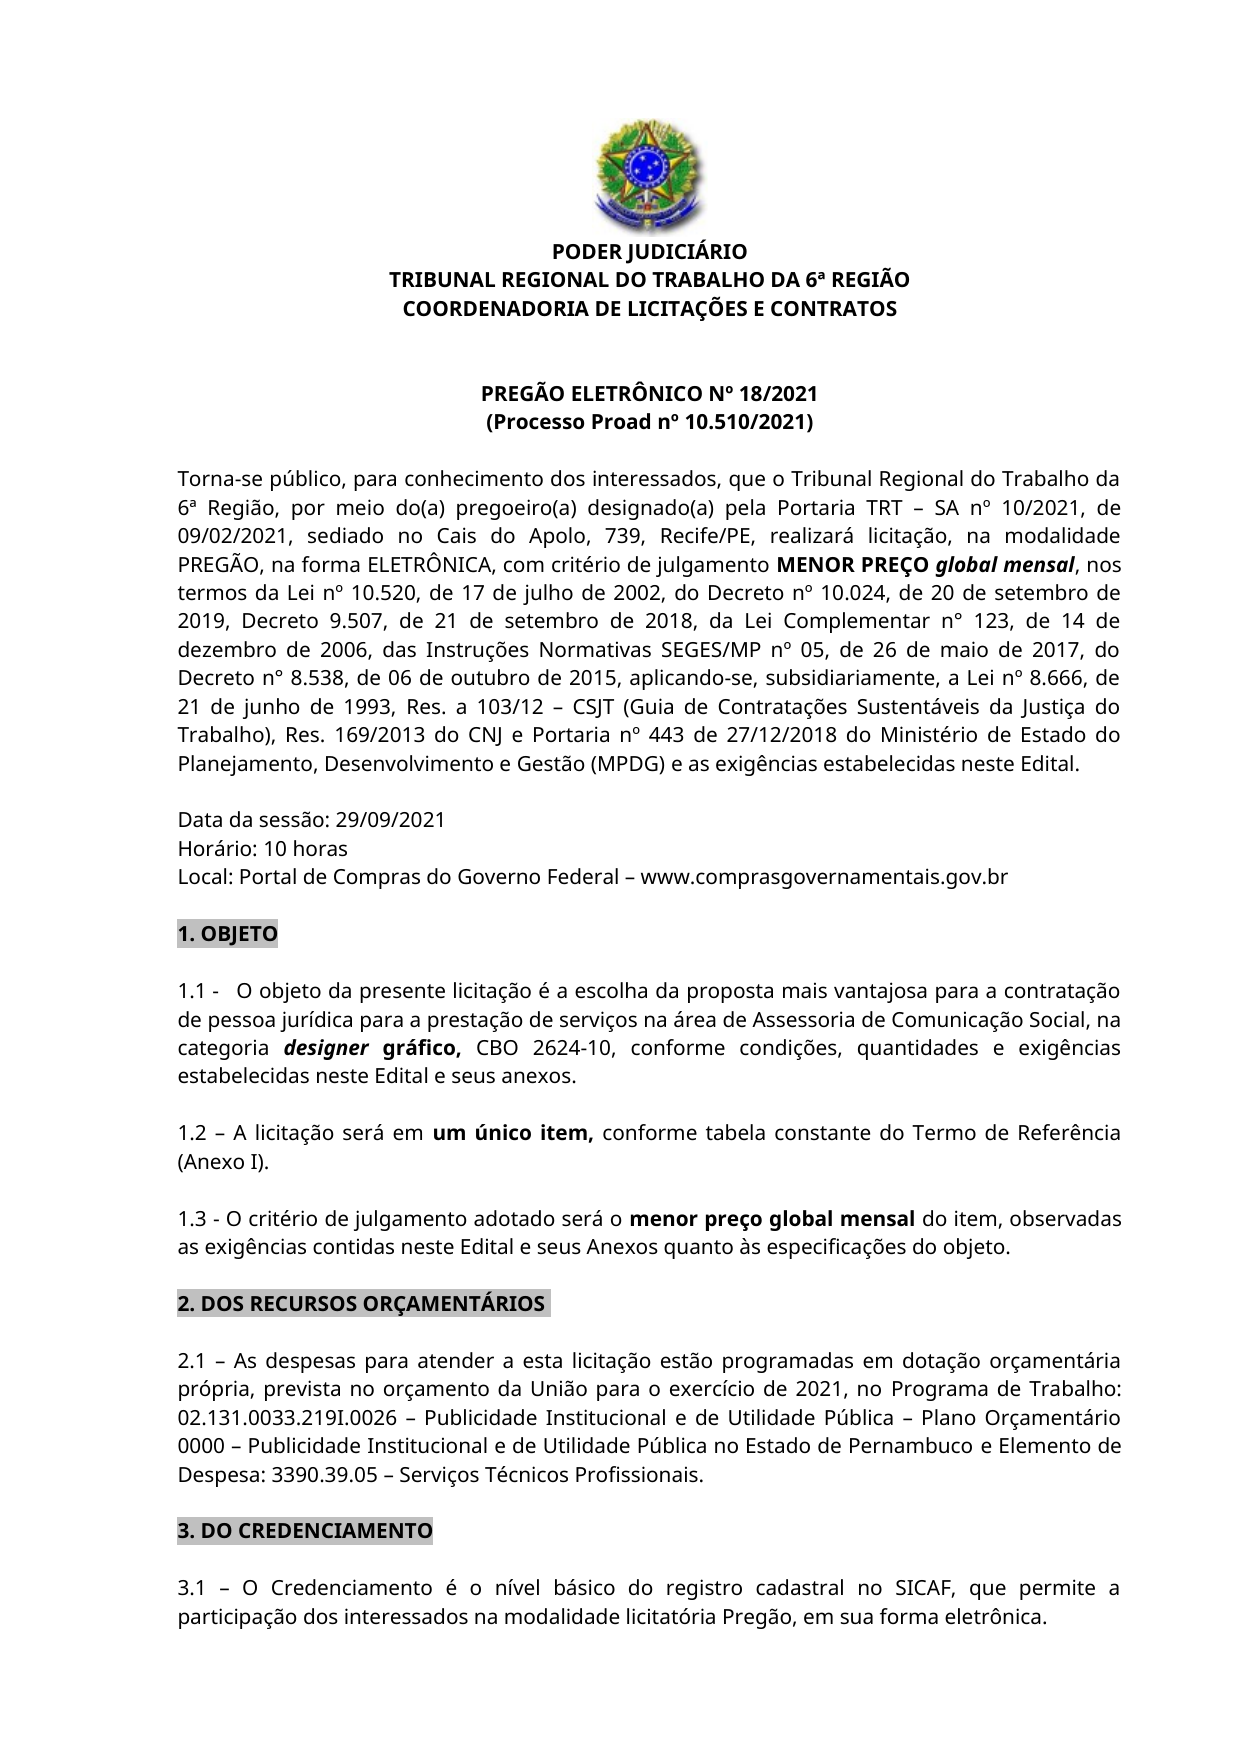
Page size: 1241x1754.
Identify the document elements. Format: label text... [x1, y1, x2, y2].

text 3.1 – O Credenciamento é o nível básico do registro cadastral no SICAF, que permite a participação dos interessados na modalidade licitatória Pregão, em sua forma eletrônica. [177, 1573, 1122, 1630]
text 1. OBJETO [177, 919, 1122, 948]
text Local: Portal de Compras do Governo Federal – www.comprasgovernamentais.gov.br [177, 862, 1122, 891]
text 1.1 - O objeto da presente licitação é a escolha da proposta mais vantajosa para a contratação de pessoa jurídica para a prestação de serviços na área de Assessoria de Comunicação Social, na categoria designer gráfico, CBO 2624-10, conforme condições, quantidades e exigências estabelecidas neste Edital e seus anexos. [177, 976, 1122, 1090]
text PREGÃO ELETRÔNICO Nº 18/2021 [177, 379, 1122, 407]
text Torna-se público, para conhecimento dos interessados, que o Tribunal Regional do Trabalho da 6ª Região, por meio do(a) pregoeiro(a) designado(a) pela Portaria TRT – SA nº 10/2021, de 09/02/2021, sediado no Cais do Apolo, 739, Recife/PE, realizará licitação, na modalidade PREGÃO, na forma ELETRÔNICA, com critério de julgamento MENOR PREÇO global mensal, nos termos da Lei nº 10.520, de 17 de julho de 2002, do Decreto nº 10.024, de 20 de setembro de 2019, Decreto 9.507, de 21 de setembro de 2018, da Lei Complementar n° 123, de 14 de dezembro de 2006, das Instruções Normativas SEGES/MP nº 05, de 26 de maio de 2017, do Decreto n° 8.538, de 06 de outubro de 2015, aplicando-se, subsidiariamente, a Lei nº 8.666, de 21 de junho de 1993, Res. a 103/12 – CSJT (Guia de Contratações Sustentáveis da Justiça do Trabalho), Res. 169/2013 do CNJ e Portaria nº 443 de 27/12/2018 do Ministério de Estado do Planejamento, Desenvolvimento e Gestão (MPDG) e as exigências estabelecidas neste Edital. [177, 464, 1122, 777]
text 1.3 - O critério de julgamento adotado será o menor preço global mensal do item, observadas as exigências contidas neste Edital e seus Anexos quanto às especificações do objeto. [177, 1204, 1122, 1261]
text TRIBUNAL REGIONAL DO TRABALHO DA 6ª REGIÃO [177, 265, 1122, 294]
text (Processo Proad nº 10.510/2021) [177, 407, 1122, 436]
text 1.2 – A licitação será em um único item, conforme tabela constante do Termo de Referência (Anexo I). [177, 1118, 1122, 1175]
text COORDENADORIA DE LICITAÇÕES E CONTRATOS [177, 294, 1122, 322]
text 3. DO CREDENCIAMENTO [177, 1517, 1122, 1545]
text 2. DOS RECURSOS ORÇAMENTÁRIOS [177, 1289, 1122, 1317]
text Horário: 10 horas [177, 834, 1122, 862]
text PODER JUDICIÁRIO [177, 237, 1122, 265]
text Data da sessão: 29/09/2021 [177, 806, 1122, 834]
text 2.1 – As despesas para atender a esta licitação estão programadas em dotação orçamentária própria, prevista no orçamento da União para o exercício de 2021, no Programa de Trabalho: 02.131.0033.219I.0026 – Publicidade Institucional e de Utilidade Pública – Plano Orçamentário 0000 – Publicidade Institucional e de Utilidade Pública no Estado de Pernambuco e Elemento de Despesa: 3390.39.05 – Serviços Técnicos Profissionais. [177, 1346, 1122, 1488]
